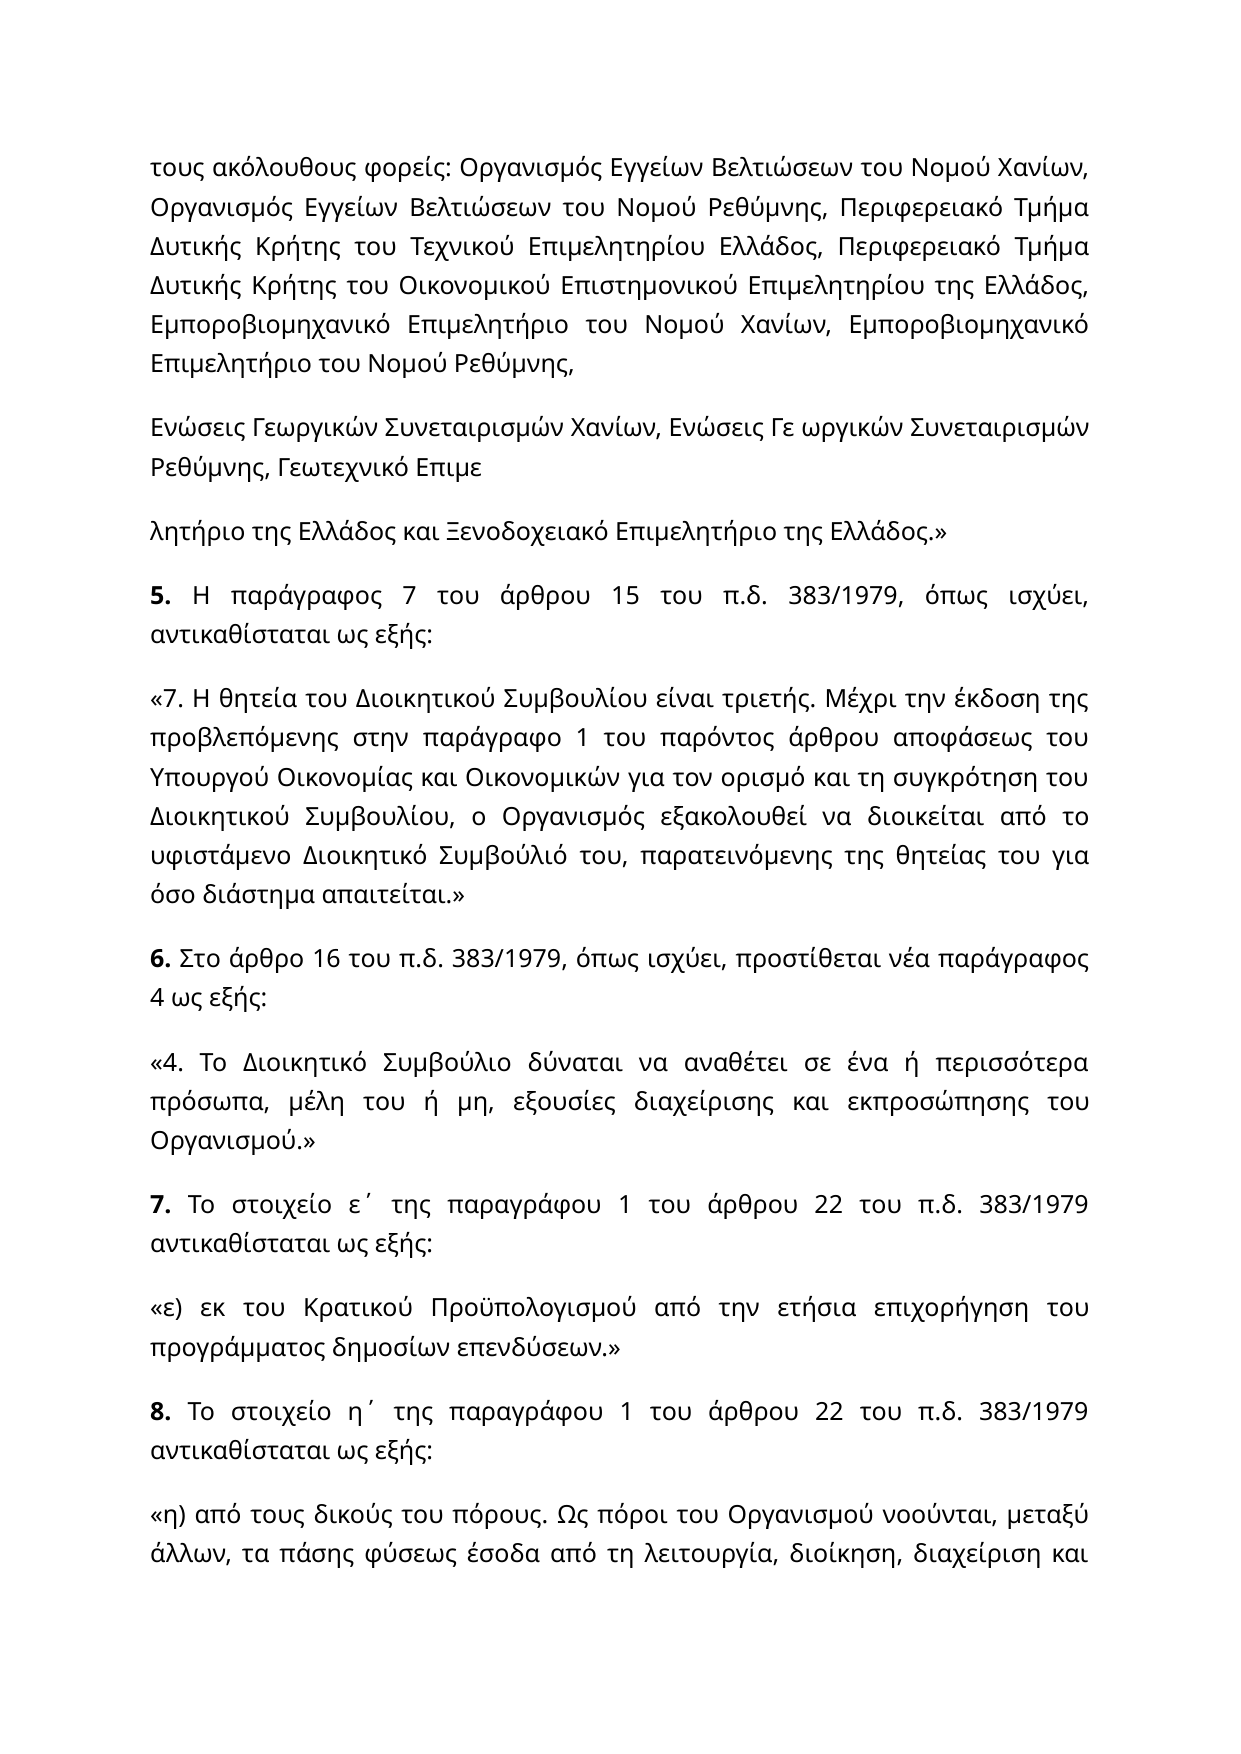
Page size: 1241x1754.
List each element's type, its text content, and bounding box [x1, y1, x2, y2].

text 6. Στο άρθρο 16 του π.δ. 383/1979, όπως ισχύει, προστίθεται νέα παράγραφος 4 ως εξής: [150, 941, 1090, 1014]
text «η) από τους δικούς του πόρους. Ως πόροι του Οργανισμού νοούνται, μεταξύ άλλων, τα πάσης φύσεως έσοδα από τη λειτουργία, διοίκηση, διαχείριση και [150, 1497, 1090, 1570]
text 8. Το στοιχείο η΄ της παραγράφου 1 του άρθρου 22 του π.δ. 383/1979 αντικαθίσταται ως εξής: [150, 1393, 1090, 1467]
text «7. Η θητεία του Διοικητικού Συμβουλίου είναι τριετής. Μέχρι την έκδοση της προβλεπόμενης στην παράγραφο 1 του παρόντος άρθρου αποφάσεως του Υπουργού Οικονομίας και Οικονομικών για τον ορισμό και τη συγκρότηση του Διοικητικού Συμβουλίου, ο Οργανισμός εξακολουθεί να διοικείται από το υφιστάμενο Διοικητικό Συμβούλιό του, παρατεινόμενης της θητείας του για όσο διάστημα απαιτείται.» [150, 681, 1090, 911]
text λητήριο της Ελλάδος και Ξενοδοχειακό Επιμελητήριο της Ελλάδος.» [150, 513, 1090, 547]
text τους ακόλουθους φορείς: Οργανισμός Εγγείων Βελτιώσεων του Νομού Χανίων, Οργανισμός Εγγείων Βελτιώσεων του Νομού Ρεθύμνης, Περιφερειακό Τμήμα Δυτικής Κρήτης του Τεχνικού Επιμελητηρίου Ελλάδος, Περιφερειακό Τμήμα Δυτικής Κρήτης του Οικονομικού Επιστημονικού Επιμελητηρίου της Ελλάδος, Εμποροβιομηχανικό Επιμελητήριο του Νομού Χανίων, Εμποροβιομηχανικό Επιμελητήριο του Νομού Ρεθύμνης, [150, 150, 1090, 380]
text «4. Το Διοικητικό Συμβούλιο δύναται να αναθέτει σε ένα ή περισσότερα πρόσωπα, μέλη του ή μη, εξουσίες διαχείρισης και εκπροσώπησης του Οργανισμού.» [150, 1044, 1090, 1157]
text Ενώσεις Γεωργικών Συνεταιρισμών Χανίων, Ενώσεις Γε ωργικών Συνεταιρισμών Ρεθύμνης, Γεωτεχνικό Επιμε [150, 410, 1090, 483]
text 7. Το στοιχείο ε΄ της παραγράφου 1 του άρθρου 22 του π.δ. 383/1979 αντικαθίσταται ως εξής: [150, 1187, 1090, 1260]
text «ε) εκ του Κρατικού Προϋπολογισμού από την ετήσια επιχορήγηση του προγράμματος δημοσίων επενδύσεων.» [150, 1290, 1090, 1363]
text 5. Η παράγραφος 7 του άρθρου 15 του π.δ. 383/1979, όπως ισχύει, αντικαθίσταται ως εξής: [150, 577, 1090, 651]
